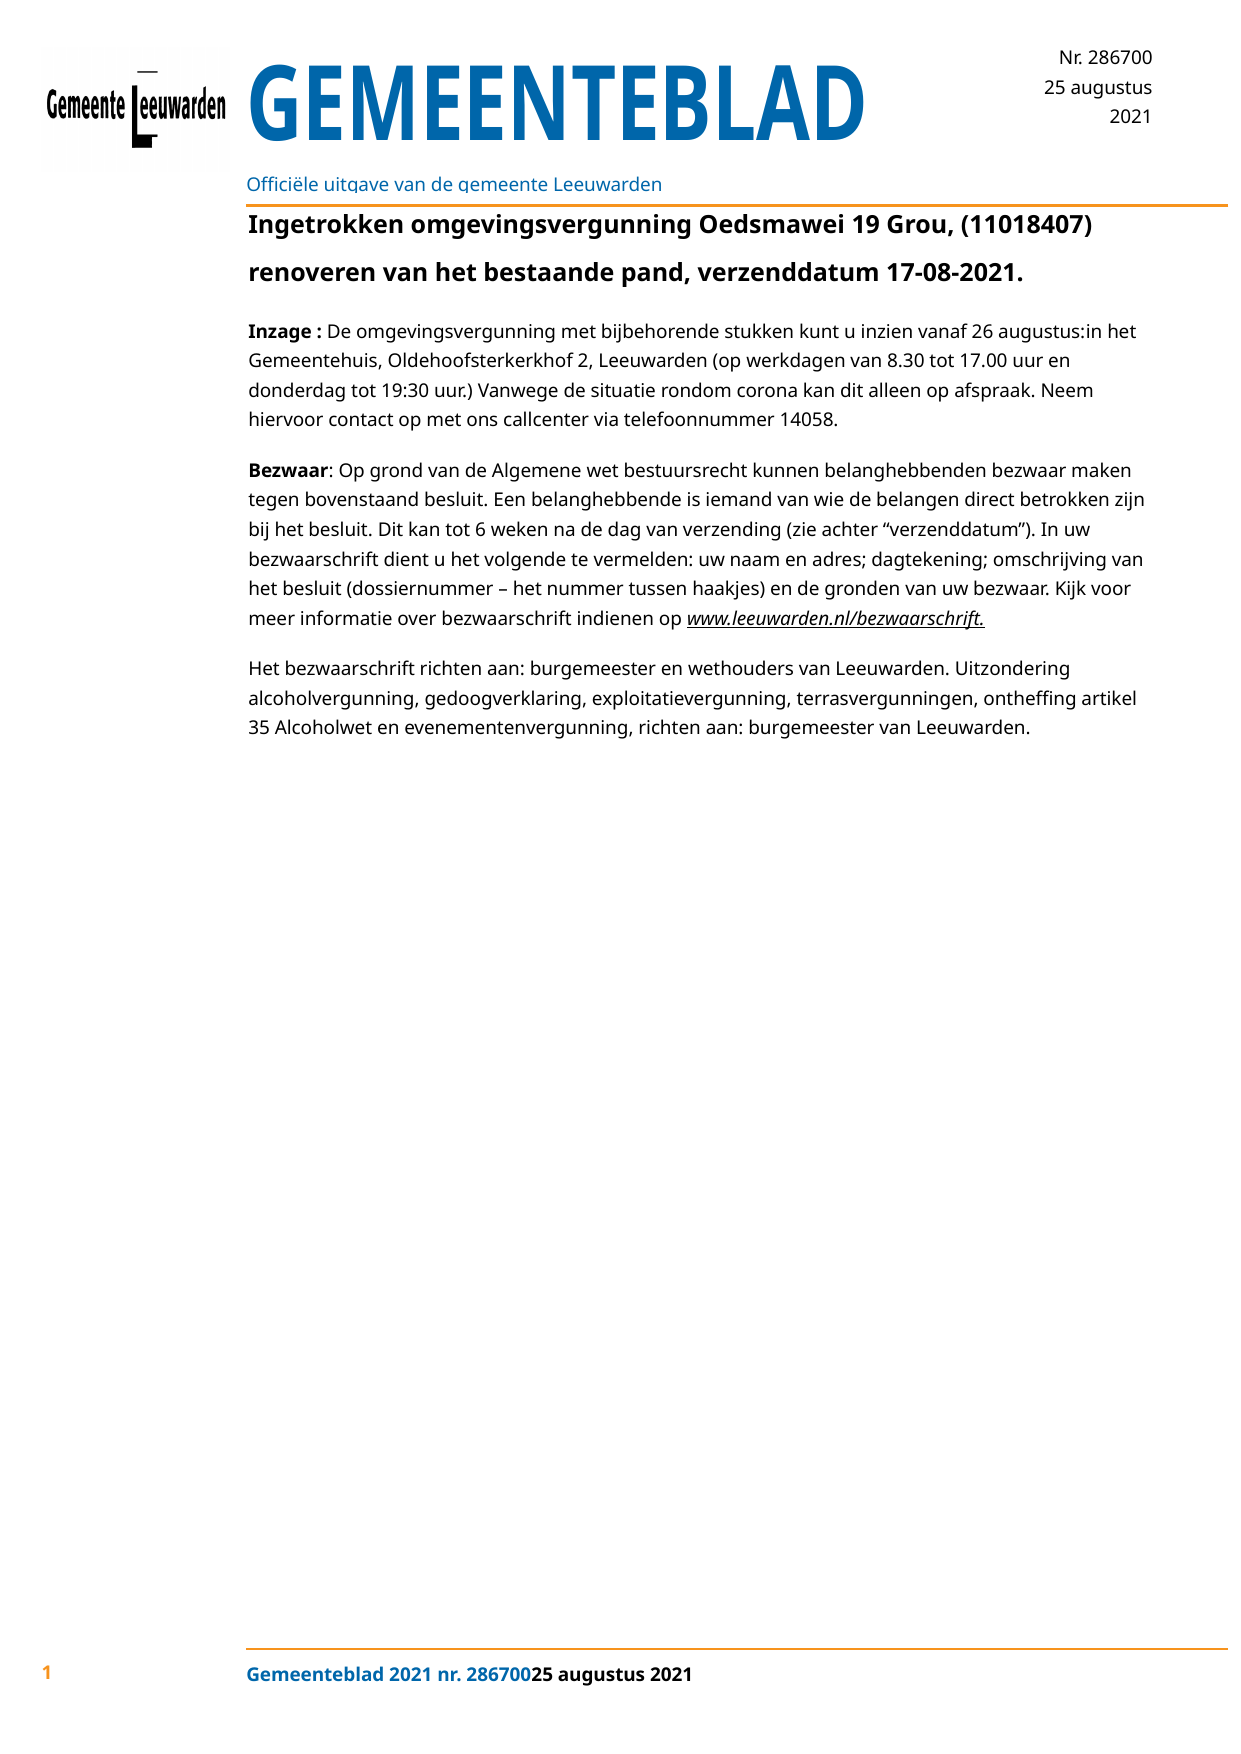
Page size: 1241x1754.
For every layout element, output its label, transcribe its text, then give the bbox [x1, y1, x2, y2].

text Bezwaar: Op grond van de Algemene wet bestuursrecht kunnen belanghebbenden bezwaar maken tegen bovenstaand besluit. Een belanghebbende is iemand van wie de belangen direct betrokken zijn bij het besluit. Dit kan tot 6 weken na de dag van verzending (zie achter “verzenddatum”). In uw bezwaarschrift dient u het volgende te vermelden: uw naam en adres; dagtekening; omschrijving van het besluit (dossiernummer – het nummer tussen haakjes) en de gronden van uw bezwaar. Kijk voor meer informatie over bezwaarschrift indienen op www.leeuwarden.nl/bezwaarschrift. [248, 457, 1152, 631]
text Ingetrokken omgevingsvergunning Oedsmawei 19 Grou, (11018407) renoveren van het bestaande pand, verzenddatum 17-08-2021. [248, 207, 1152, 288]
text Inzage : De omgevingsvergunning met bijbehorende stukken kunt u inzien vanaf 26 augustus:in het Gemeentehuis, Oldehoofsterkerkhof 2, Leeuwarden (op werkdagen van 8.30 tot 17.00 uur en donderdag tot 19:30 uur.) Vanwege de situatie rondom corona kan dit alleen op afspraak. Neem hiervoor contact op met ons callcenter via telefoonnummer 14058. [248, 318, 1152, 432]
text Het bezwaarschrift richten aan: burgemeester en wethouders van Leeuwarden. Uitzondering alcoholvergunning, gedoogverklaring, exploitatievergunning, terrasvergunningen, ontheffing artikel 35 Alcoholwet en evenementenvergunning, richten aan: burgemeester van Leeuwarden. [248, 655, 1152, 740]
picture [41, 47, 231, 172]
